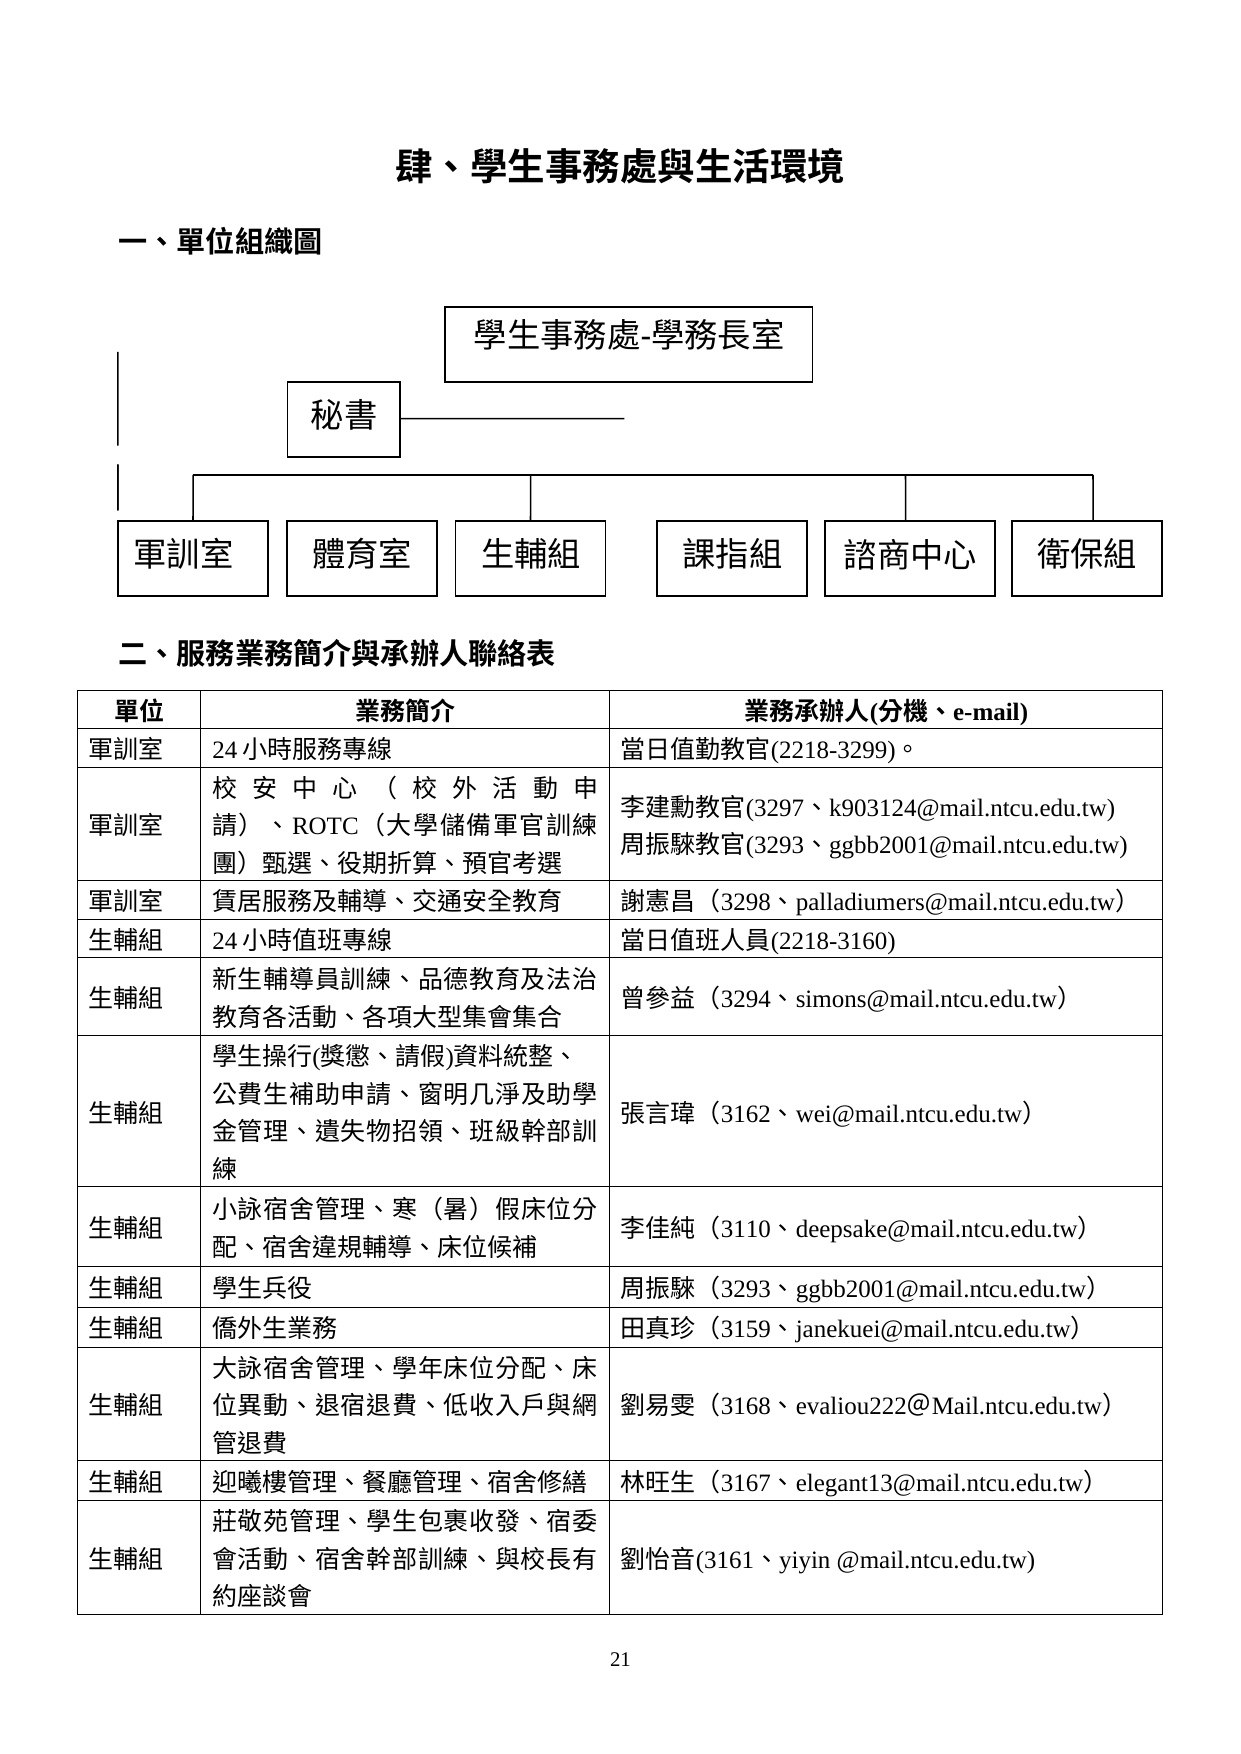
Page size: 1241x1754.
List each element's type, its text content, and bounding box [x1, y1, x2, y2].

table_cell 曾參益（3294、simons@mail.ntcu.edu.tw） [610, 883, 1162, 960]
table_cell 生輔組 [78, 1386, 200, 1425]
table_cell 賃居服務及輔導、交通安全教育 [201, 806, 609, 844]
table_cell 劉易雯（3168、evaliou222＠Mail.ntcu.edu.tw） [610, 1273, 1162, 1385]
table_cell 生輔組 [78, 1273, 200, 1385]
table_header 業務簡介 [201, 616, 609, 653]
table_cell 校安中心（校外活動申請）、ROTC（大學儲備軍官訓練團）甄選、役期折算、預官考選 [201, 693, 609, 805]
table_cell 生輔組 [78, 961, 200, 1111]
table_header 業務承辦人(分機、e-mail) [610, 616, 1162, 653]
table_cell 莊敬苑管理、學生包裹收發、宿委會活動、宿舍幹部訓練、與校長有約座談會 [201, 1426, 609, 1538]
table_cell 軍訓室 [78, 806, 200, 844]
table_cell 李佳純（3110、deepsake@mail.ntcu.edu.tw） [610, 1112, 1162, 1191]
table_cell 生輔組 [78, 1426, 200, 1538]
table_cell 生輔組 [78, 1112, 200, 1191]
table_cell 林旺生（3167、elegant13@mail.ntcu.edu.tw） [610, 1386, 1162, 1425]
table_cell 大詠宿舍管理、學年床位分配、床位異動、退宿退費、低收入戶與網管退費 [201, 1273, 609, 1385]
table_cell 生輔組 [78, 883, 200, 960]
table_cell 僑外生業務 [201, 1233, 609, 1272]
table_cell 軍訓室 [78, 654, 200, 692]
text 課指組 [672, 453, 792, 501]
table_cell 生輔組 [78, 1233, 200, 1272]
text 一、單位組織圖 [118, 127, 1122, 202]
table_cell 當日值勤教官(2218-3299)。 [610, 654, 1162, 692]
table_cell 軍訓室 [78, 693, 200, 805]
text 諮商中心 [840, 453, 980, 502]
table_cell 迎曦樓管理、餐廳管理、宿舍修繕 [201, 1386, 609, 1425]
table_cell 24小時值班專線 [201, 845, 609, 882]
text 二、服務業務簡介與承辦人聯絡表 [118, 539, 1122, 614]
table_cell 劉怡音(3161、yiyin @mail.ntcu.edu.tw) [610, 1426, 1162, 1538]
table_cell 高榮傑(3314、pe@gmail.com) [610, 1540, 1162, 1614]
table_cell 生輔組 [78, 845, 200, 882]
text 學生事務處-學務長室 [460, 239, 798, 281]
table_cell 周振騋（3293、ggbb2001@mail.ntcu.edu.tw） [610, 1192, 1162, 1232]
table_cell 小詠宿舍管理、寒（暑）假床位分配、宿舍違規輔導、床位候補 [201, 1112, 609, 1191]
text 生輔組 [471, 453, 591, 501]
table_cell 新生輔導員訓練、品德教育及法治教育各活動、各項大型集會集合 [201, 883, 609, 960]
table_cell 學生操行(獎懲、請假)資料統整、 公費生補助申請、窗明几淨及助學金管理、遺失物招領、班級幹部訓練 [201, 961, 609, 1111]
table_cell 張言瑋（3162、wei@mail.ntcu.edu.tw） [610, 961, 1162, 1111]
table_cell 當日值班人員(2218-3160) [610, 845, 1162, 882]
text 體育室 [302, 453, 422, 501]
table_header 單位 [78, 616, 200, 653]
text 衛保組 [1027, 453, 1147, 501]
text 秘書 [302, 314, 385, 362]
text 軍訓室 [133, 453, 253, 501]
table_cell 生輔組 [78, 1192, 200, 1232]
table_cell 李建勳教官(3297、k903124@mail.ntcu.edu.tw) 周振騋教官(3293、ggbb2001@mail.ntcu.edu.tw) [610, 693, 1162, 805]
table_cell 體育室 [78, 1540, 200, 1614]
table_cell 學生兵役 [201, 1192, 609, 1232]
table_cell 謝憲昌（3298、palladiumers@mail.ntcu.edu.tw） [610, 806, 1162, 844]
table_cell 24小時服務專線 [201, 654, 609, 692]
table_cell 田真珍（3159、janekuei@mail.ntcu.edu.tw） [610, 1233, 1162, 1272]
table_cell 運動場地借用、中正樓學生助學金申請 [201, 1540, 609, 1614]
